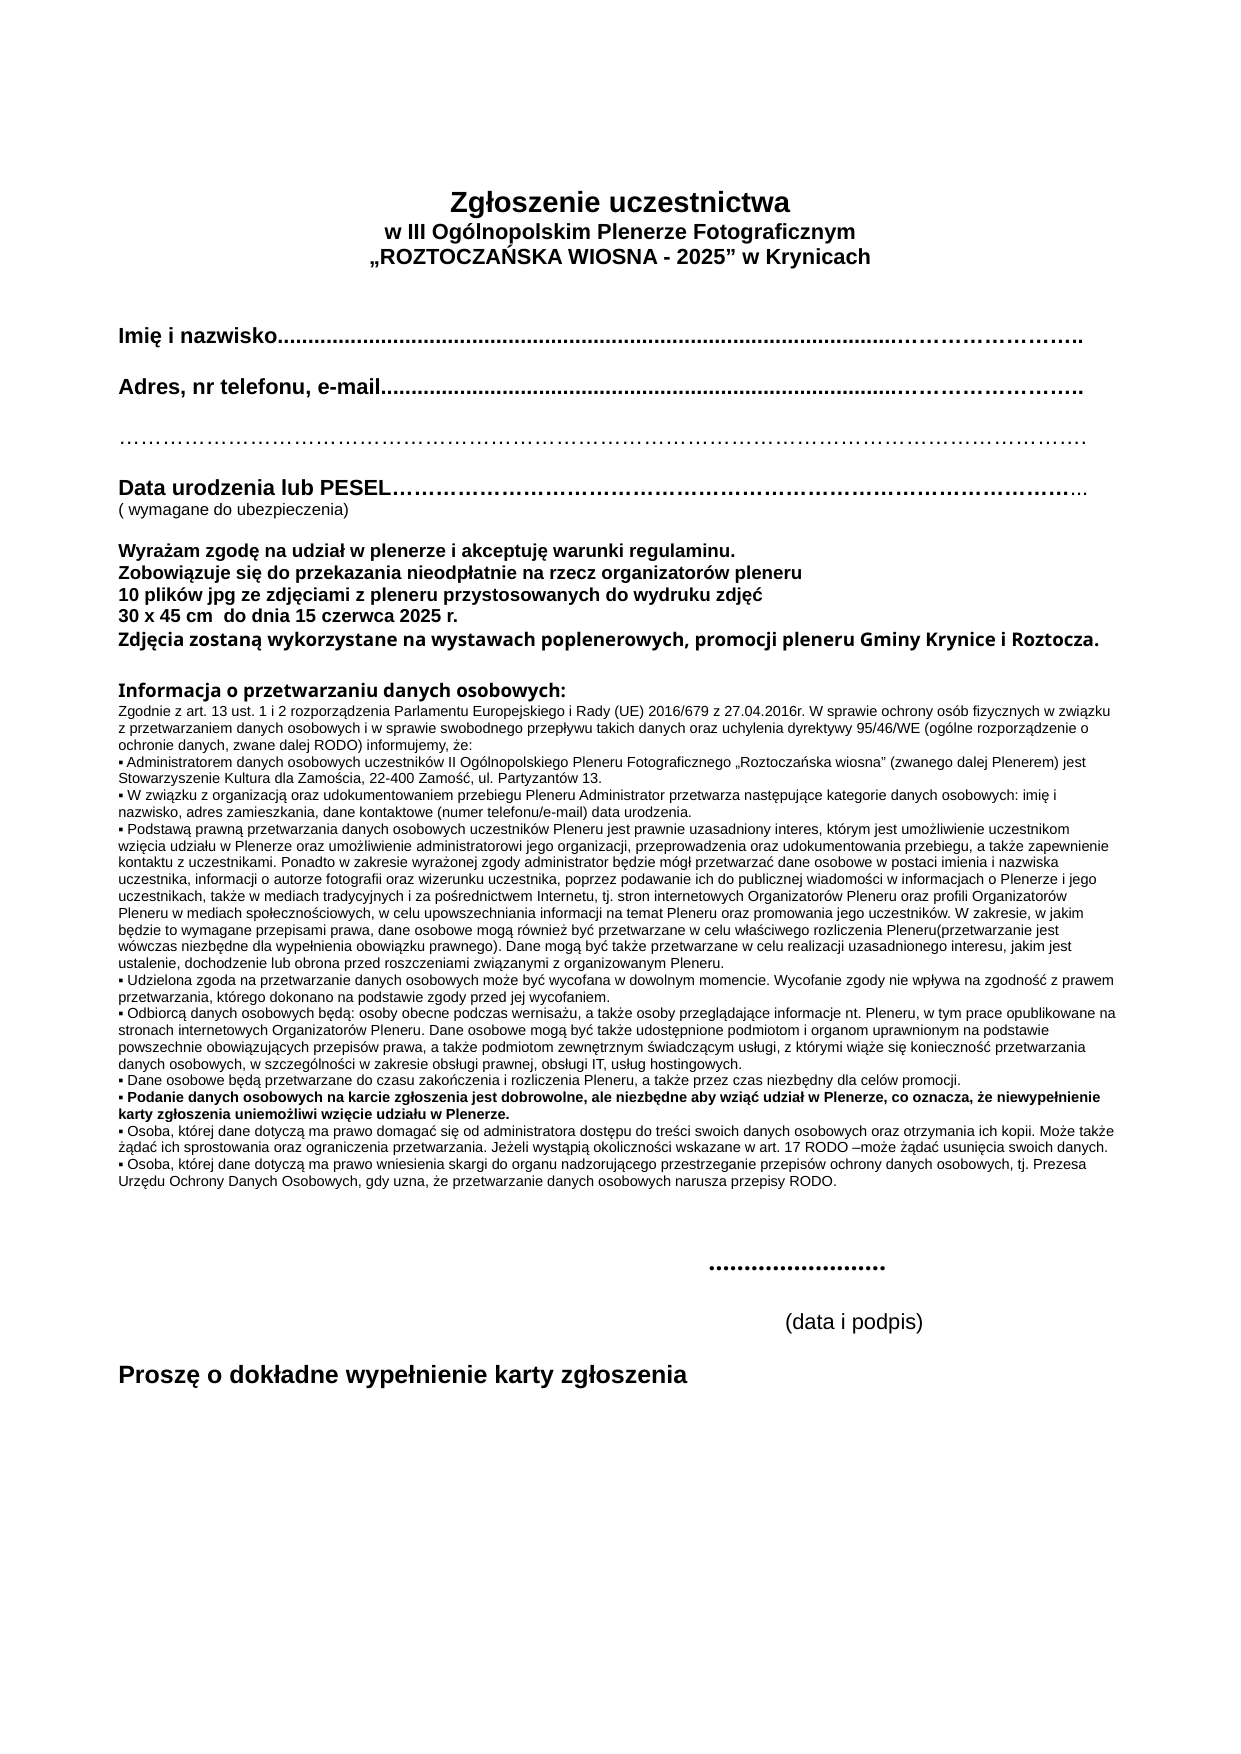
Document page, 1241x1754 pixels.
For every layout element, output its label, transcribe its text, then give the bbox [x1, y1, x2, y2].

text Imię i nazwisko......................................................................................................…………………….. [118, 323, 1122, 348]
text Wyrażam zgodę na udział w plenerze i akceptuję warunki regulaminu. [118, 540, 1122, 562]
text 10 plików jpg ze zdjęciami z pleneru przystosowanych do wydruku zdjęć [118, 583, 1122, 605]
text Zgodnie z art. 13 ust. 1 i 2 rozporządzenia Parlamentu Europejskiego i Rady (UE) 2016/679 z 27.04.2016r. W sprawie ochrony osób fizycznych w związku z przetwarzaniem danych osobowych i w sprawie swobodnego przepływu takich danych oraz uchylenia dyrektywy 95/46/WE (ogólne rozporządzenie o ochronie danych, zwane dalej RODO) informujemy, że: [118, 703, 1122, 753]
text Data urodzenia lub PESEL…………………………………………………………………………………... [118, 474, 1122, 499]
text (data i podpis) [118, 1306, 1122, 1335]
text ▪ Udzielona zgoda na przetwarzanie danych osobowych może być wycofana w dowolnym momencie. Wycofanie zgody nie wpływa na zgodność z prawem przetwarzania, którego dokonano na podstawie zgody przed jej wycofaniem. [118, 971, 1122, 1005]
text ▪ Odbiorcą danych osobowych będą: osoby obecne podczas wernisażu, a także osoby przeglądające informacje nt. Pleneru, w tym prace opublikowane na stronach internetowych Organizatorów Pleneru. Dane osobowe mogą być także udostępnione podmiotom i organom uprawnionym na podstawie powszechnie obowiązujących przepisów prawa, a także podmiotom zewnętrznym świadczącym usługi, z którymi wiąże się konieczność przetwarzania danych osobowych, w szczególności w zakresie obsługi prawnej, obsługi IT, usług hostingowych. [118, 1005, 1122, 1072]
text ( wymagane do ubezpieczenia) [118, 499, 1122, 519]
text ▪ Podstawą prawną przetwarzania danych osobowych uczestników Pleneru jest prawnie uzasadniony interes, którym jest umożliwienie uczestnikom wzięcia udziału w Plenerze oraz umożliwienie administratorowi jego organizacji, przeprowadzenia oraz udokumentowania przebiegu, a także zapewnienie kontaktu z uczestnikami. Ponadto w zakresie wyrażonej zgody administrator będzie mógł przetwarzać dane osobowe w postaci imienia i nazwiska uczestnika, informacji o autorze fotografii oraz wizerunku uczestnika, poprzez podawanie ich do publicznej wiadomości w informacjach o Plenerze i jego uczestnikach, także w mediach tradycyjnych i za pośrednictwem Internetu, tj. stron internetowych Organizatorów Pleneru oraz profili Organizatorów Pleneru w mediach społecznościowych, w celu upowszechniania informacji na temat Pleneru oraz promowania jego uczestników. W zakresie, w jakim będzie to wymagane przepisami prawa, dane osobowe mogą również być przetwarzane w celu właściwego rozliczenia Pleneru(przetwarzanie jest wówczas niezbędne dla wypełnienia obowiązku prawnego). Dane mogą być także przetwarzane w celu realizacji uzasadnionego interesu, jakim jest ustalenie, dochodzenie lub obrona przed roszczeniami związanymi z organizowanym Pleneru. [118, 821, 1122, 971]
text ▪ Osoba, której dane dotyczą ma prawo domagać się od administratora dostępu do treści swoich danych osobowych oraz otrzymania ich kopii. Może także żądać ich sprostowania oraz ograniczenia przetwarzania. Jeżeli wystąpią okoliczności wskazane w art. 17 RODO –może żądać usunięcia swoich danych. [118, 1122, 1122, 1156]
text Proszę o dokładne wypełnienie karty zgłoszenia [118, 1360, 1122, 1389]
text 30 x 45 cm do dnia 15 czerwca 2025 r. [118, 605, 1122, 627]
text ……………………. [118, 1243, 1122, 1277]
text ▪ W związku z organizacją oraz udokumentowaniem przebiegu Pleneru Administrator przetwarza następujące kategorie danych osobowych: imię i nazwisko, adres zamieszkania, dane kontaktowe (numer telefonu/e-mail) data urodzenia. [118, 787, 1122, 821]
text Adres, nr telefonu, e-mail.....................................................................................…………………….. [118, 373, 1122, 399]
text ▪ Dane osobowe będą przetwarzane do czasu zakończenia i rozliczenia Pleneru, a także przez czas niezbędny dla celów promocji. [118, 1072, 1122, 1089]
text Zgłoszenie uczestnictwa [118, 185, 1122, 219]
text ……………………………………………………………………………………………………………………. [118, 424, 1122, 449]
text ▪ Osoba, której dane dotyczą ma prawo wniesienia skargi do organu nadzorującego przestrzeganie przepisów ochrony danych osobowych, tj. Prezesa Urzędu Ochrony Danych Osobowych, gdy uzna, że przetwarzanie danych osobowych narusza przepisy RODO. [118, 1156, 1122, 1189]
text ▪ Administratorem danych osobowych uczestników II Ogólnopolskiego Pleneru Fotograficznego „Roztoczańska wiosna” (zwanego dalej Plenerem) jest Stowarzyszenie Kultura dla Zamościa, 22-400 Zamość, ul. Partyzantów 13. [118, 753, 1122, 787]
text Zdjęcia zostaną wykorzystane na wystawach poplenerowych, promocji pleneru Gminy Krynice i Roztocza. [118, 627, 1122, 652]
text „ROZTOCZAŃSKA WIOSNA - 2025” w Krynicach [118, 244, 1122, 269]
text ▪ Podanie danych osobowych na karcie zgłoszenia jest dobrowolne, ale niezbędne aby wziąć udział w Plenerze, co oznacza, że niewypełnienie karty zgłoszenia uniemożliwi wzięcie udziału w Plenerze. [118, 1089, 1122, 1122]
text Zobowiązuje się do przekazania nieodpłatnie na rzecz organizatorów pleneru [118, 562, 1122, 583]
text w III Ogólnopolskim Plenerze Fotograficznym [118, 219, 1122, 244]
text Informacja o przetwarzaniu danych osobowych: [118, 678, 1122, 703]
